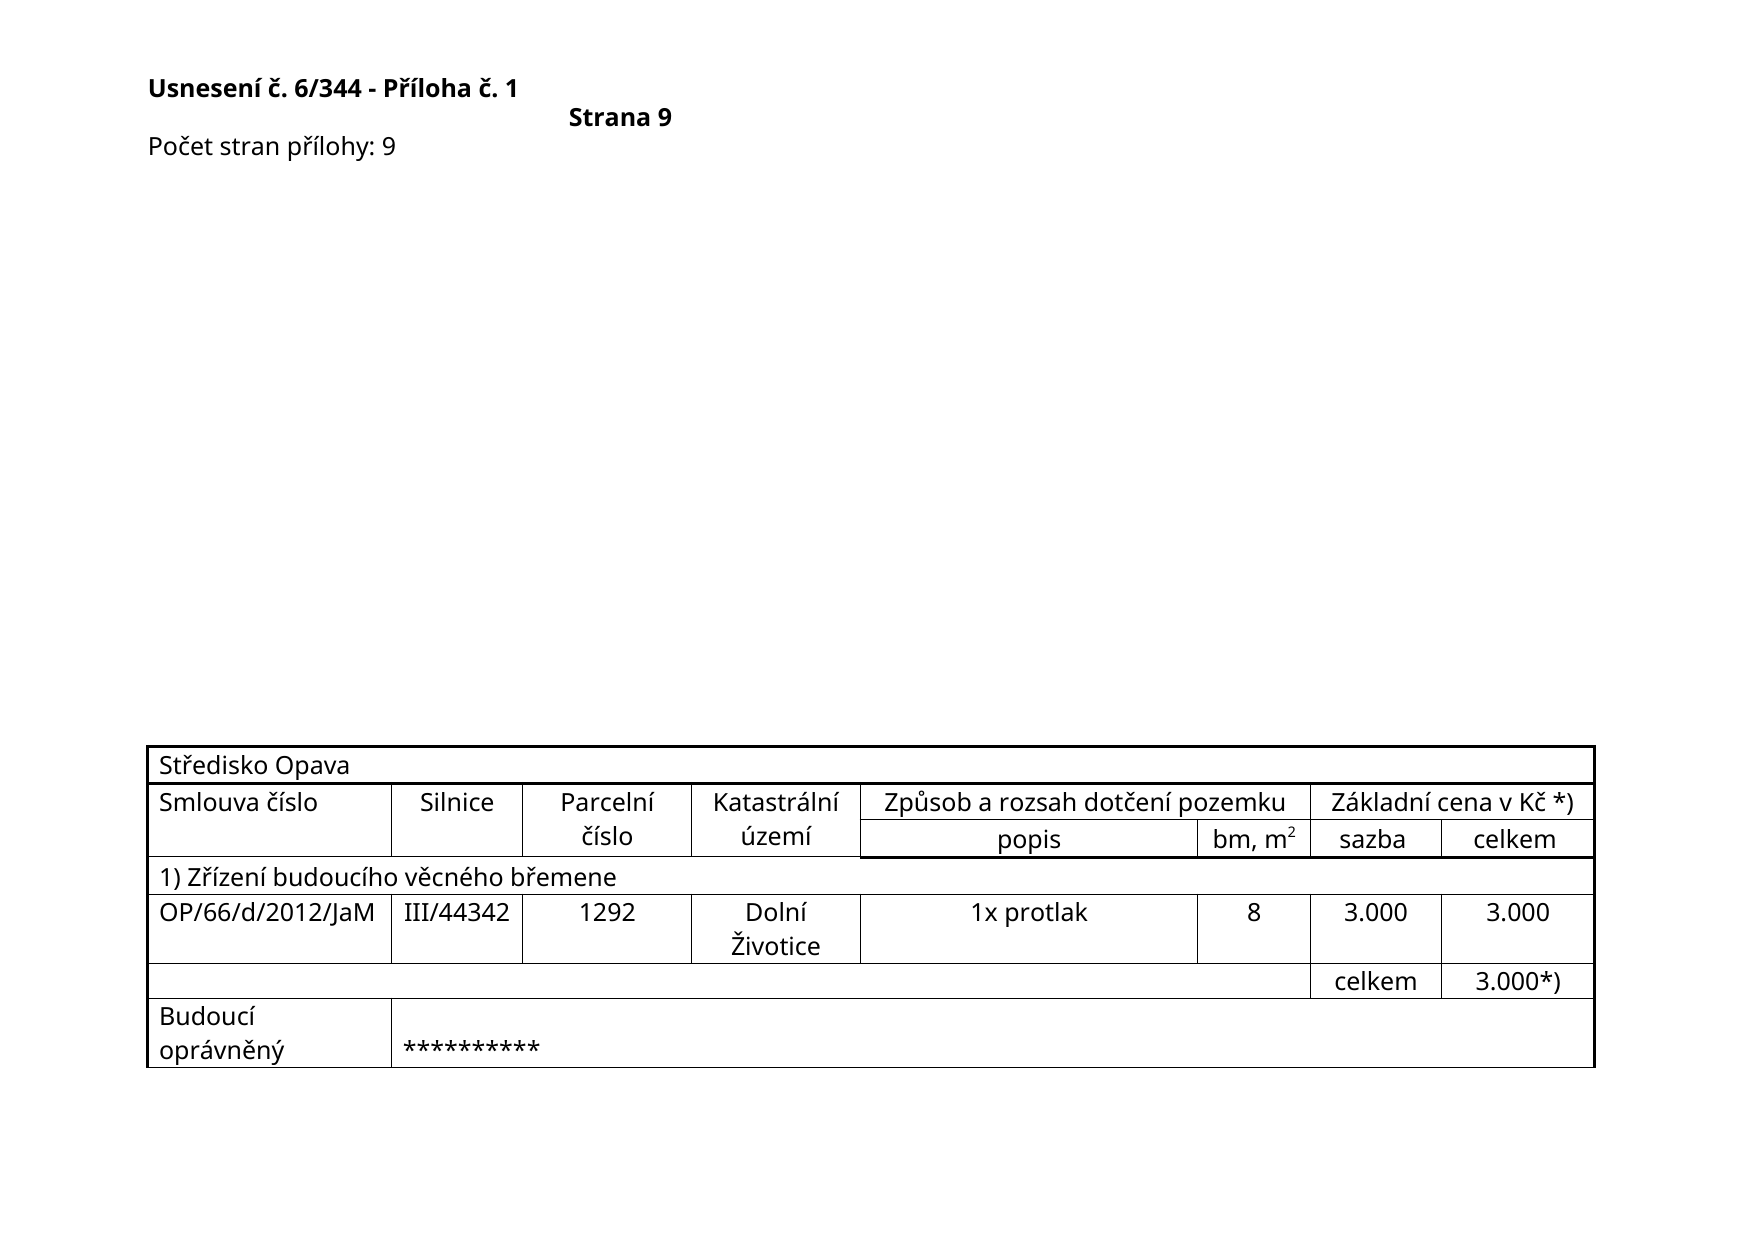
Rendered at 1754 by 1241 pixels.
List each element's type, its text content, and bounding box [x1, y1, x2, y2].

table_cell Budoucí oprávněný [149, 999, 391, 1067]
table_cell Parcelní číslo [523, 785, 691, 856]
table_cell sazba [1311, 820, 1441, 856]
table_cell popis [861, 820, 1197, 856]
table_cell OP/66/d/2012/JaM [149, 895, 391, 963]
table_cell celkem [1442, 820, 1593, 856]
table_cell 1x protlak [861, 895, 1197, 963]
table_cell III/44342 [392, 895, 522, 963]
table_cell 1292 [523, 895, 691, 963]
table_cell Dolní Životice [692, 895, 860, 963]
table_cell Silnice [392, 785, 522, 856]
table_cell celkem [1311, 964, 1441, 998]
table_cell ********** [392, 999, 1593, 1067]
table_cell 3.000 [1311, 895, 1441, 963]
table_cell [149, 964, 1310, 998]
table_cell 3.000 [1442, 895, 1593, 963]
table_cell Smlouva číslo [149, 785, 391, 856]
table_cell Způsob a rozsah dotčení pozemku [861, 785, 1310, 819]
table_cell 8 [1198, 895, 1310, 963]
table_header Středisko Opava [149, 748, 1593, 782]
table_cell Základní cena v Kč *) [1311, 785, 1593, 819]
table_cell 3.000*) [1442, 964, 1593, 998]
table_cell Katastrální území [692, 785, 860, 856]
table_cell bm, m2 [1198, 820, 1310, 856]
table_cell 1) Zřízení budoucího věcného břemene [149, 857, 1593, 893]
